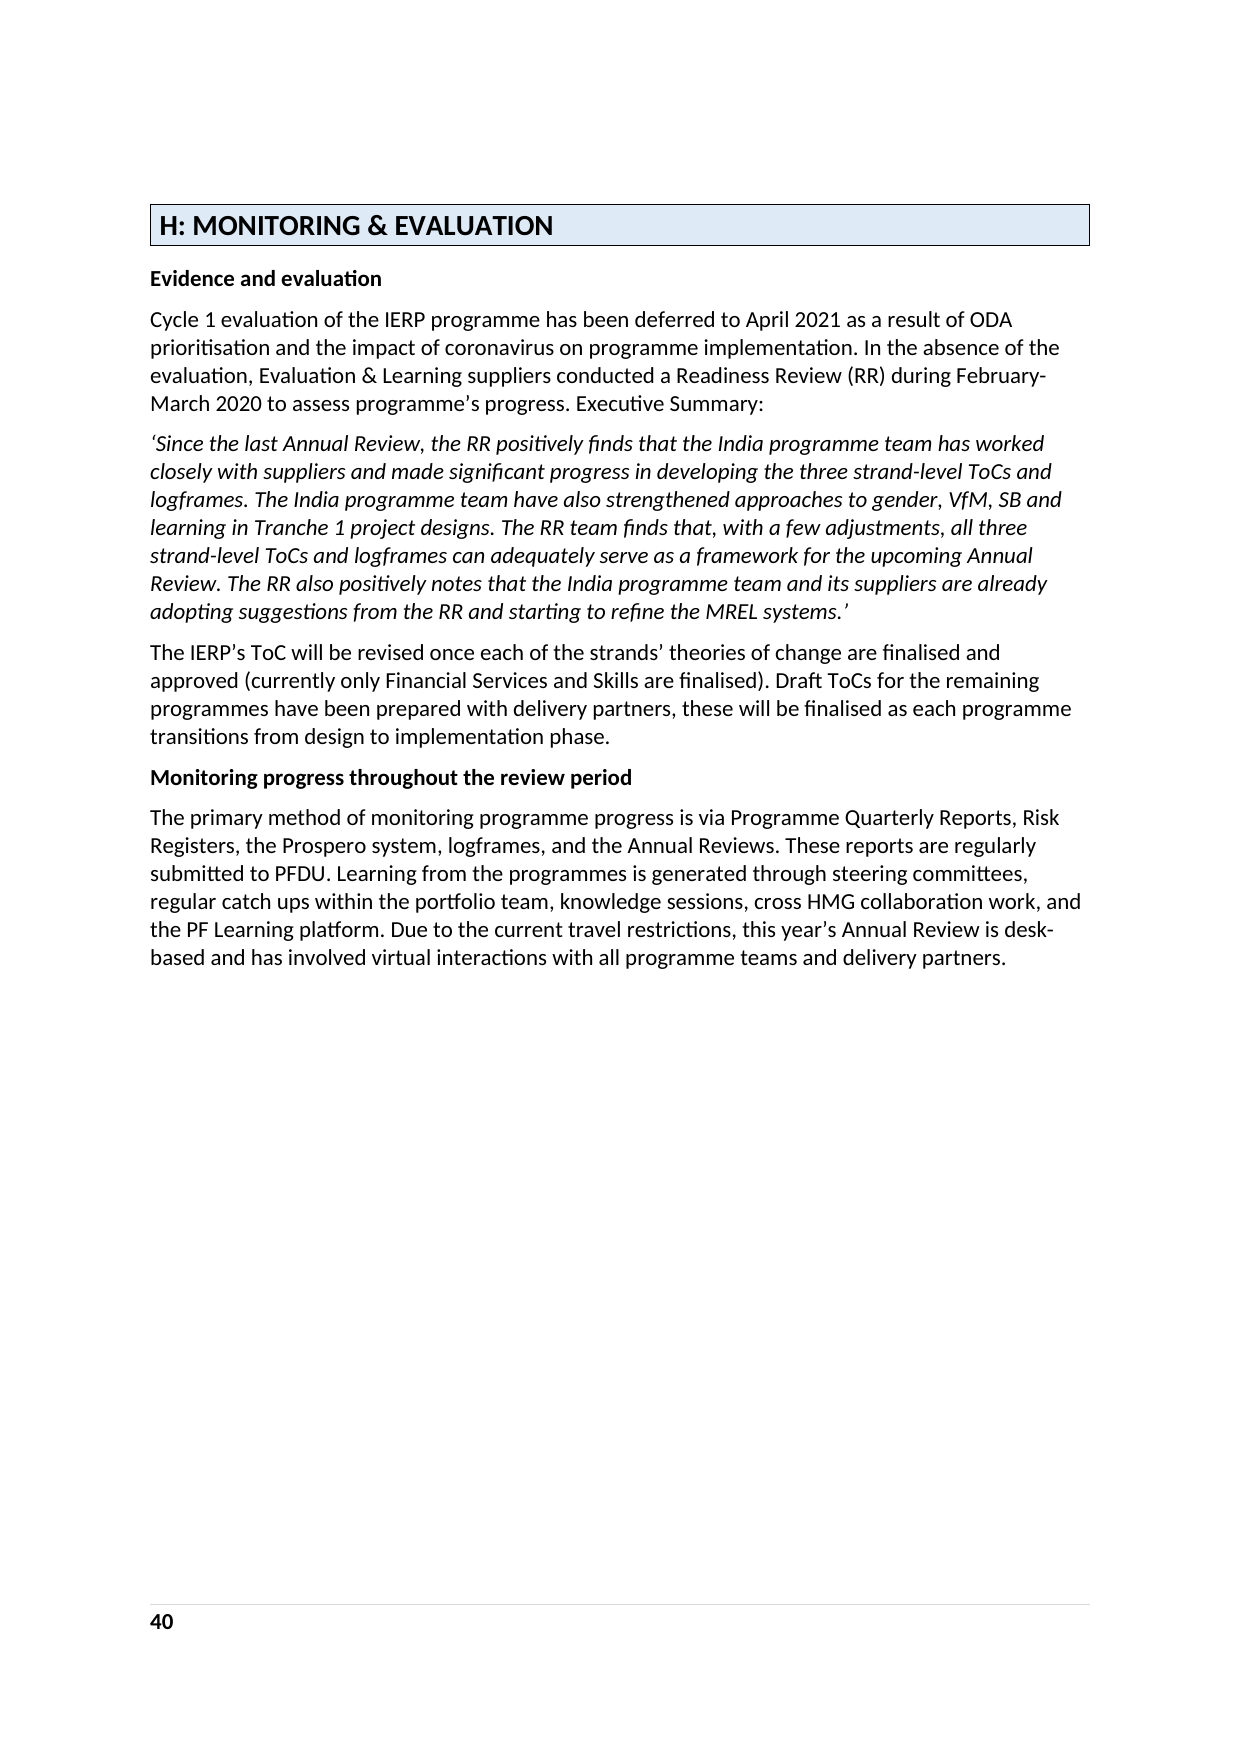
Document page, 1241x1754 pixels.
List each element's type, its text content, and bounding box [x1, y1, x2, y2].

text Cycle 1 evaluation of the IERP programme has been deferred to April 2021 as a result of ODA prioritisation and the impact of coronavirus on programme implementation. In the absence of the evaluation, Evaluation & Learning suppliers conducted a Readiness Review (RR) during February-March 2020 to assess programme’s progress. Executive Summary: [150, 305, 1090, 417]
text ‘Since the last Annual Review, the RR positively finds that the India programme team has worked closely with suppliers and made significant progress in developing the three strand-level ToCs and logframes. The India programme team have also strengthened approaches to gender, VfM, SB and learning in Tranche 1 project designs. The RR team finds that, with a few adjustments, all three strand-level ToCs and logframes can adequately serve as a framework for the upcoming Annual Review. The RR also positively notes that the India programme team and its suppliers are already adopting suggestions from the RR and starting to refine the MREL systems.’ [150, 429, 1090, 626]
text Evidence and evaluation [150, 264, 1090, 292]
text The primary method of monitoring programme progress is via Programme Quarterly Reports, Risk Registers, the Prospero system, logframes, and the Annual Reviews. These reports are regularly submitted to PFDU. Learning from the programmes is generated through steering committees, regular catch ups within the portfolio team, knowledge sessions, cross HMG collaboration work, and the PF Learning platform. Due to the current travel restrictions, this year’s Annual Review is desk-based and has involved virtual interactions with all programme teams and delivery partners. [150, 803, 1090, 971]
text H: MONITORING & EVALUATION [151, 205, 1089, 245]
text Monitoring progress throughout the review period [150, 763, 1090, 791]
text The IERP’s ToC will be revised once each of the strands’ theories of change are finalised and approved (currently only Financial Services and Skills are finalised). Draft ToCs for the remaining programmes have been prepared with delivery partners, these will be finalised as each programme transitions from design to implementation phase. [150, 638, 1090, 750]
